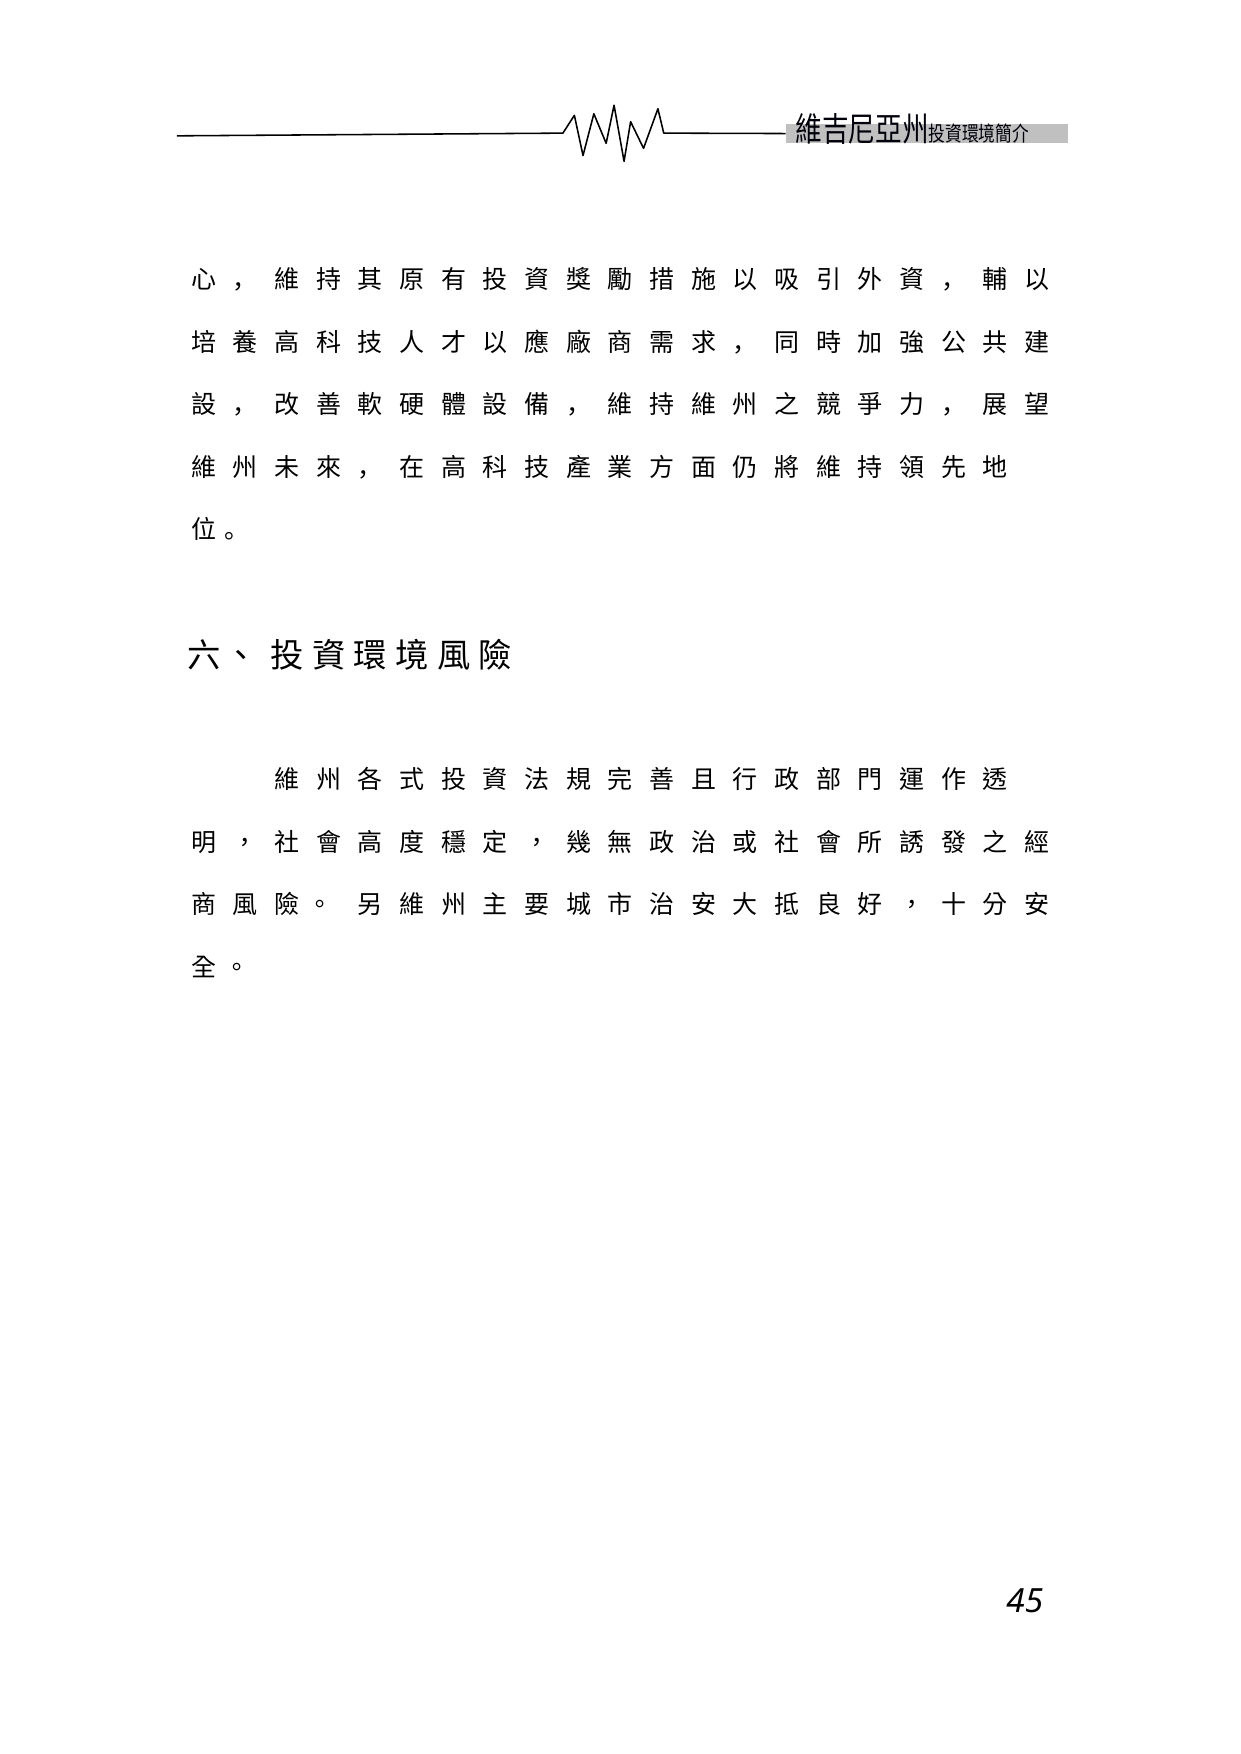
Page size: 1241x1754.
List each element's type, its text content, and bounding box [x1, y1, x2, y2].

text 六、投資環境風險 [183, 611, 1058, 674]
text 維州各式投資法規完善且行政部門運作透明，社會高度穩定，幾無政治或社會所誘發之經商風險。另維州主要城市治安大抵良好，十分安全。 [183, 736, 1058, 986]
text 心，維持其原有投資獎勵措施以吸引外資，輔以培養高科技人才以應廠商需求，同時加強公共建設，改善軟硬體設備，維持維州之競爭力，展望維州未來，在高科技產業方面仍將維持領先地位。 [183, 236, 1058, 549]
